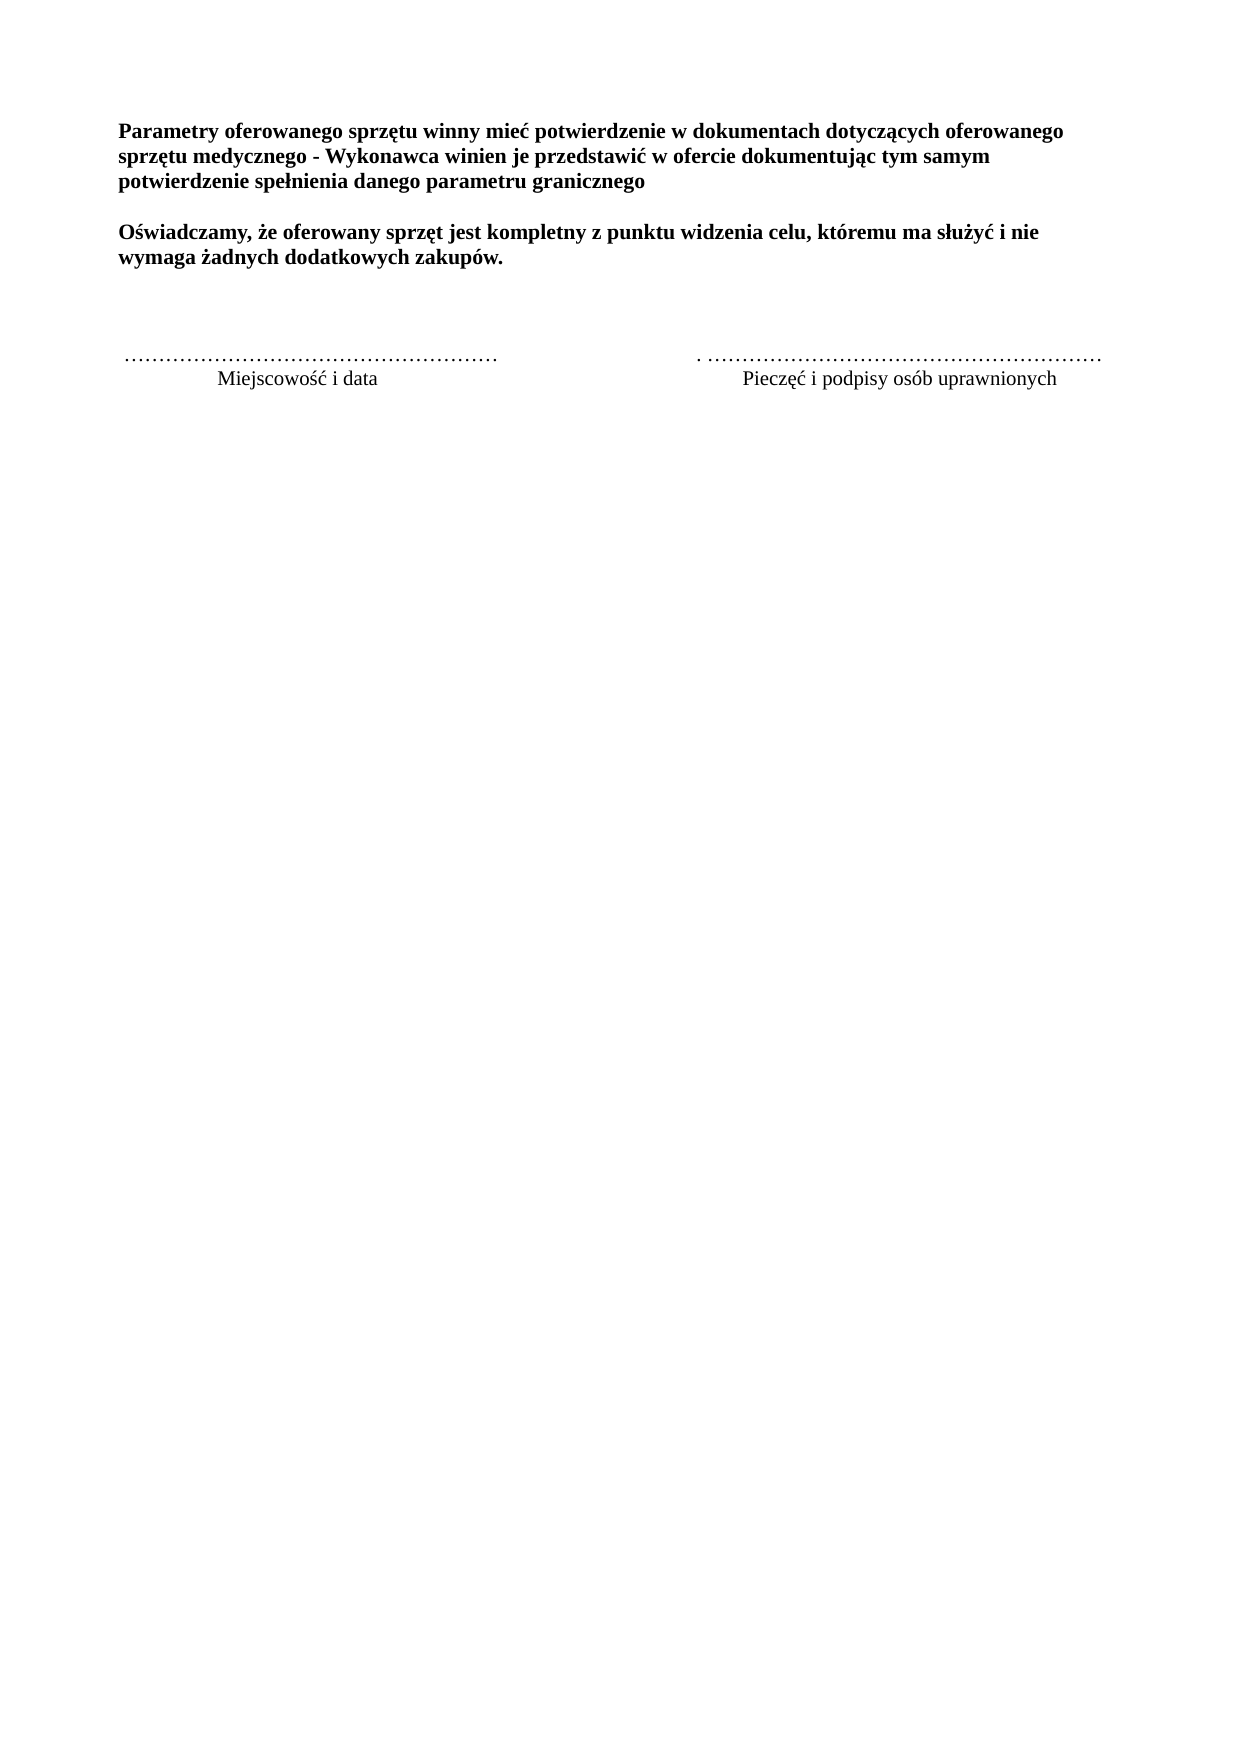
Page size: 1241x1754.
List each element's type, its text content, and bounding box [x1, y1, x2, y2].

text Oświadczamy, że oferowany sprzęt jest kompletny z punktu widzenia celu, któremu ma służyć i nie wymaga żadnych dodatkowych zakupów. [118, 219, 1122, 269]
text Parametry oferowanego sprzętu winny mieć potwierdzenie w dokumentach dotyczących oferowanego sprzętu medycznego - Wykonawca winien je przedstawić w ofercie dokumentując tym samym potwierdzenie spełnienia danego parametru granicznego [118, 118, 1122, 194]
text ……………………………………………… . ………………………………………………… [118, 342, 1122, 366]
text Miejscowość i data Pieczęć i podpisy osób uprawnionych [118, 366, 1122, 390]
